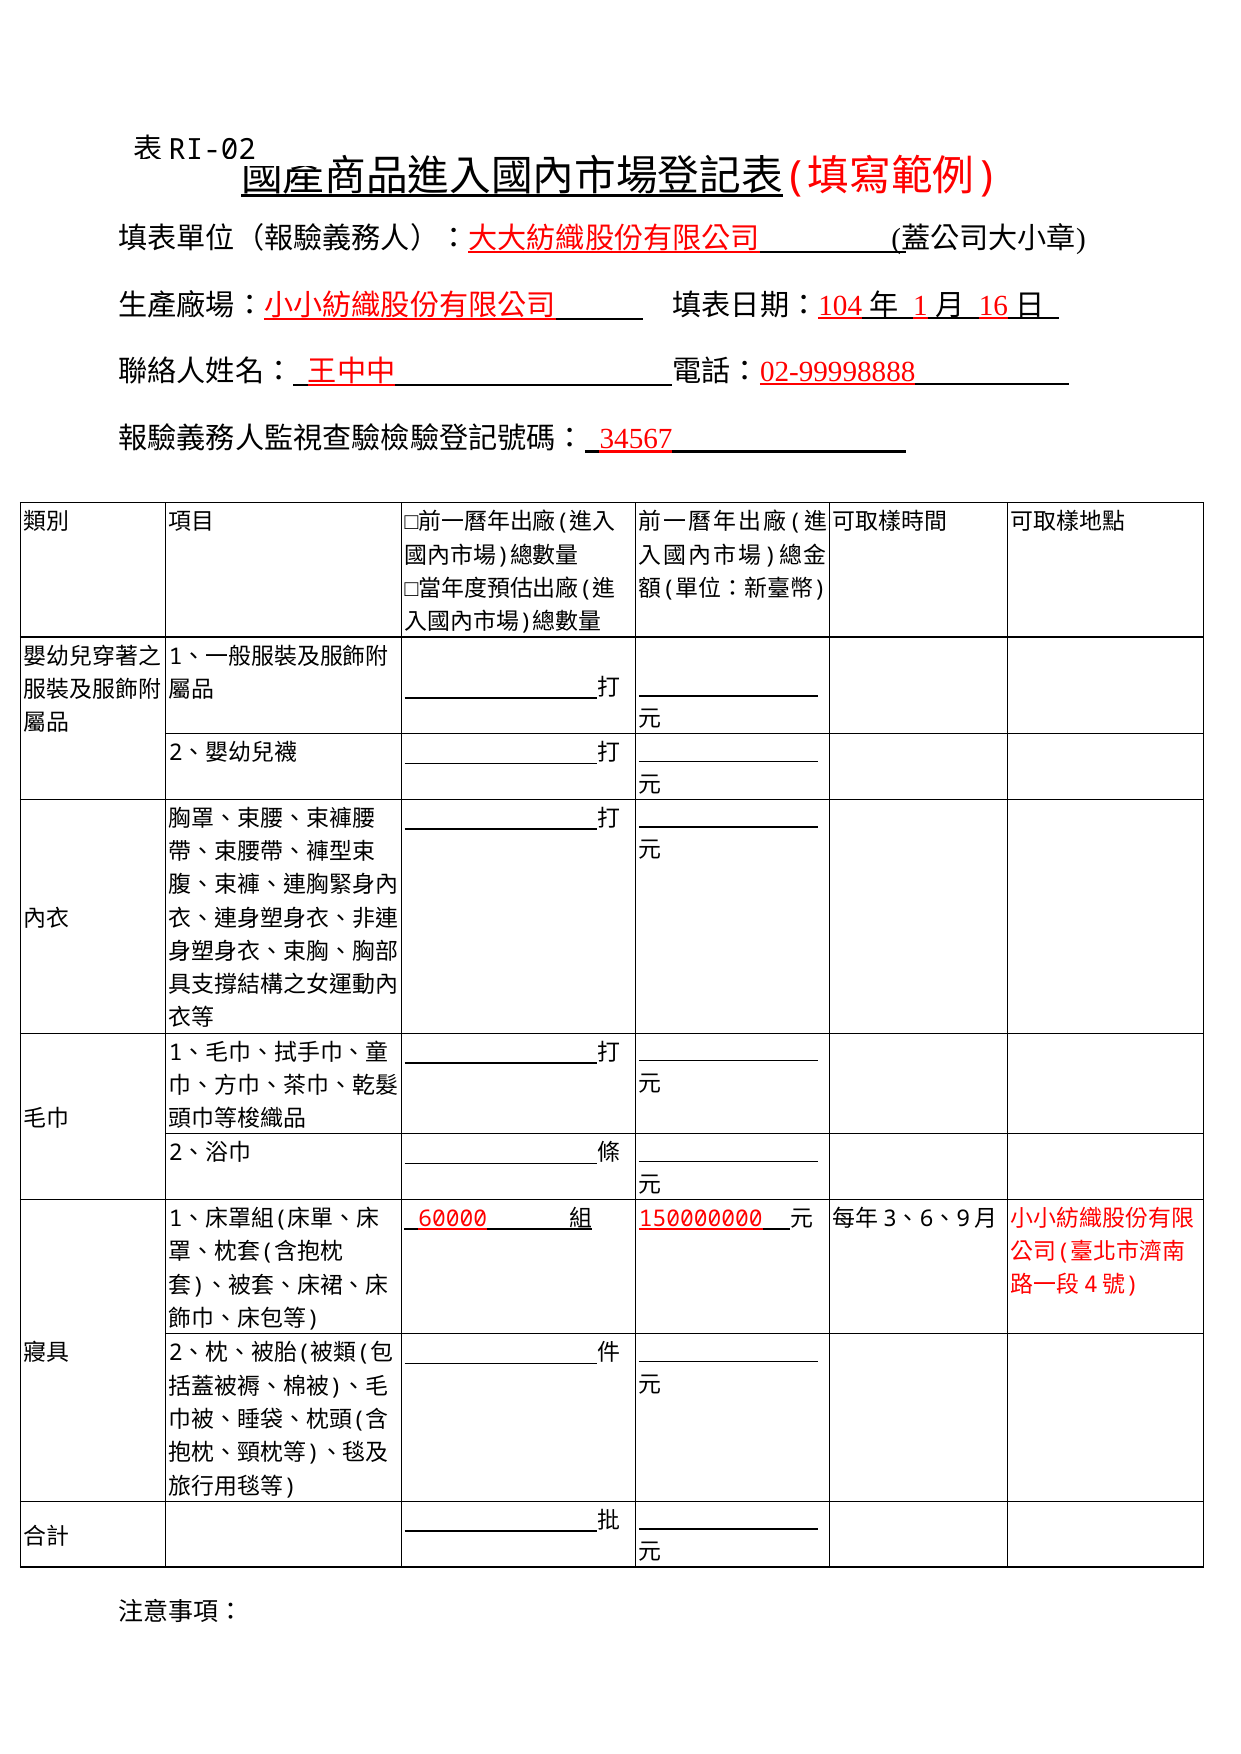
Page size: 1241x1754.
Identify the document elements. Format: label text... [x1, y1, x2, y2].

table_cell 打 [402, 734, 635, 799]
table_cell [830, 800, 1007, 1032]
table_header 項目 [166, 503, 401, 636]
table_cell 150000000 元 [636, 1200, 829, 1333]
table_cell [166, 1502, 401, 1566]
table_cell 1、床罩組(床單、床罩、枕套(含抱枕套)、被套、床裙、床飾巾、床包等) [166, 1200, 401, 1333]
table_cell 胸罩、束腰、束褲腰帶、束腰帶、褲型束腹、束褲、連胸緊身內衣、連身塑身衣、非連身塑身衣、束胸、胸部具支撐結構之女運動內衣等 [166, 800, 401, 1032]
table_cell [1008, 1334, 1203, 1501]
table_header □前一曆年出廠(進入國內市場)總數量 □當年度預估出廠(進 入國內市場)總數量 [402, 503, 635, 636]
table_header 類別 [21, 503, 165, 636]
text 國產商品進入國內市場登記表(填寫範例) [118, 142, 999, 203]
table_cell 條 [402, 1134, 635, 1199]
table_cell [830, 1134, 1007, 1199]
text 表RI-02 REV.03 [133, 126, 318, 158]
table_cell 元 [636, 1034, 829, 1133]
table_cell [1008, 1034, 1203, 1133]
table_cell 寢具 [21, 1200, 165, 1501]
table_cell 2、枕、被胎(被類(包括蓋被褥、棉被)、毛巾被、睡袋、枕頭(含抱枕、頸枕等)、毯及旅行用毯等) [166, 1334, 401, 1501]
table_cell 元 [636, 734, 829, 799]
table_header 可取樣地點 [1008, 503, 1203, 636]
table_cell 件 [402, 1334, 635, 1501]
table_cell 毛巾 [21, 1034, 165, 1199]
table_cell [1008, 1134, 1203, 1199]
table_cell 打 [402, 638, 635, 733]
table_cell 元 [636, 638, 829, 733]
table_cell [830, 734, 1007, 799]
table_cell [830, 1502, 1007, 1566]
text 填表單位（報驗義務人）：大大紡織股份有限公司 (蓋公司大小章) [118, 215, 1122, 257]
table_cell 60000 組 [402, 1200, 635, 1333]
text 聯絡人姓名： 王中中 電話：02-99998888 [118, 348, 1122, 390]
text 填表單位（報驗義務人）：大大紡織股份有限公司 (蓋公司大小章) [118, 118, 333, 166]
table_cell 元 [636, 1334, 829, 1501]
table_cell [1008, 800, 1203, 1032]
table_cell 元 [636, 800, 829, 1032]
table_cell 2、浴巾 [166, 1134, 401, 1199]
table_cell 批 [402, 1502, 635, 1566]
table_cell 元 [636, 1134, 829, 1199]
table_cell 2、嬰幼兒襪 [166, 734, 401, 799]
table_cell 每年3、6、9月 [830, 1200, 1007, 1333]
text 報驗義務人監視查驗檢驗登記號碼： 34567 [118, 414, 1122, 456]
table_cell 打 [402, 800, 635, 1032]
table_cell 打 [402, 1034, 635, 1133]
table_cell [1008, 638, 1203, 733]
table_cell 嬰幼兒穿著之服裝及服飾附屬品 [21, 638, 165, 799]
table_header 前一曆年出廠(進入國內市場)總金額(單位：新臺幣) [636, 503, 829, 636]
table_cell [830, 1334, 1007, 1501]
table_cell [1008, 1502, 1203, 1566]
text 生產廠場：小小紡織股份有限公司 填表日期：104 年 1 月 16 日 [118, 281, 1122, 323]
text 注意事項： [118, 1591, 1122, 1628]
table_cell 合計 [21, 1502, 165, 1566]
table_cell 1、一般服裝及服飾附屬品 [166, 638, 401, 733]
table_cell 元 [636, 1502, 829, 1566]
table_cell 內衣 [21, 800, 165, 1032]
table_cell [830, 1034, 1007, 1133]
table_cell 小小紡織股份有限公司(臺北市濟南路一段4號) [1008, 1200, 1203, 1333]
table_header 可取樣時間 [830, 503, 1007, 636]
table_cell [1008, 734, 1203, 799]
table_cell [830, 638, 1007, 733]
table_cell 1、毛巾、拭手巾、童巾、方巾、茶巾、乾髮頭巾等梭織品 [166, 1034, 401, 1133]
